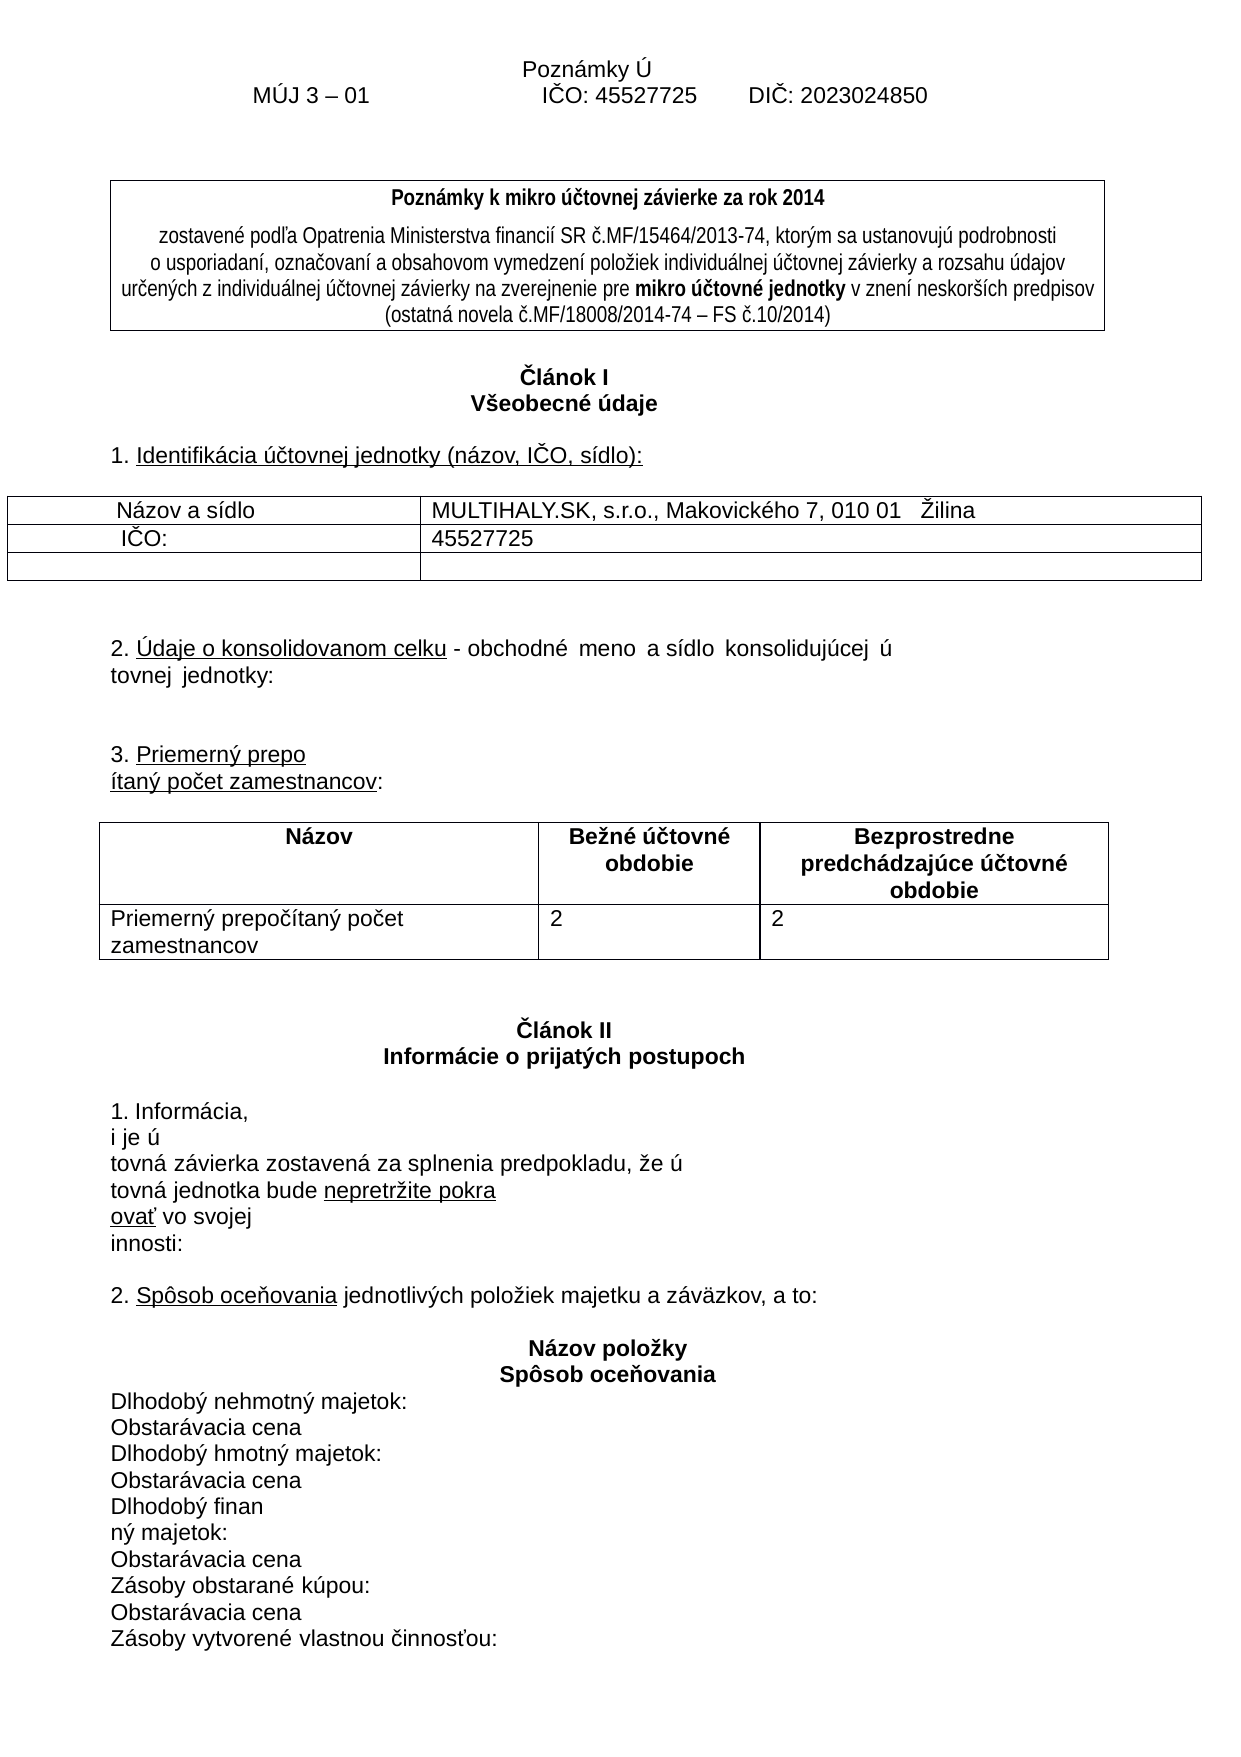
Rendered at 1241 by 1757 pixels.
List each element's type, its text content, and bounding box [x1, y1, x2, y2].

text 3. Priemerný prepo [110, 741, 1105, 768]
text 2. Spôsob oceňovania jednotlivých položiek majetku a záväzkov, a to: [110, 1282, 1105, 1308]
text Všeobecné údaje [110, 390, 1017, 416]
text ný majetok: [110, 1519, 1105, 1546]
table_cell 2 [761, 905, 1108, 959]
text Dlhodobý hmotný majetok: [110, 1440, 1105, 1467]
table_header Bezprostredne predchádzajúce účtovné obdobie [761, 823, 1108, 904]
text ítaný počet zamestnancov: [110, 768, 1105, 795]
text Obstarávacia cena [110, 1546, 1105, 1572]
text Názov položky [110, 1335, 1105, 1361]
text tovná závierka zostavená za splnenia predpokladu, že ú [110, 1150, 1105, 1177]
text tovná jednotka bude nepretržite pokra [110, 1177, 1105, 1203]
text Dlhodobý finan [110, 1493, 1105, 1519]
table_cell [8, 553, 420, 580]
text Zásoby obstarané kúpou: [110, 1572, 1105, 1598]
text 2. Údaje o konsolidovanom celku - obchodné meno a sídlo konsolidujúcej ú [110, 635, 1105, 662]
text Spôsob oceňovania [110, 1361, 1105, 1388]
text ovať vo svojej [110, 1203, 1105, 1229]
text Poznámky k mikro účtovnej závierke za rok 2014 [111, 181, 1104, 210]
text Dlhodobý nehmotný majetok: [110, 1388, 1105, 1414]
text i je ú [110, 1124, 1105, 1150]
table_header MULTIHALY.SK, s.r.o., Makovického 7, 010 01 Žilina [421, 497, 1201, 524]
text Obstarávacia cena [110, 1414, 1105, 1440]
table_cell Makovického 7, 010 01 Žilina [421, 553, 1201, 580]
subtitle Článok I [110, 364, 1018, 390]
table_header Bežné účtovné obdobie [539, 823, 759, 904]
text Zásoby vytvorené vlastnou činnosťou: [110, 1625, 1105, 1651]
text (ostatná novela č.MF/18008/2014-74 – FS č.10/2014) [111, 298, 1104, 330]
text zostavené podľa Opatrenia Ministerstva financií SR č.MF/15464/2013-74, ktorým sa ustanovujú podrobnosti o usporiadaní, označovaní a obsahovom vymedzení položiek individuálnej účtovnej závierky a rozsahu údajov určených z individuálnej účtovnej závierky na zverejnenie pre mikro účtovné jednotky v znení neskorších predpisov [111, 219, 1104, 298]
text 1. Identifikácia účtovnej jednotky (názov, IČO, sídlo): [110, 442, 1105, 468]
table_cell 2 [539, 905, 759, 959]
subtitle Článok II [110, 1017, 1017, 1043]
text tovnej jednotky: [110, 662, 1105, 688]
text Obstarávacia cena [110, 1598, 1105, 1625]
text innosti: [110, 1229, 1105, 1256]
table_header Názov a sídlo [8, 497, 420, 524]
text 1. Informácia, [110, 1098, 1105, 1124]
table_header Názov [100, 823, 538, 904]
table_cell 45527725 [421, 525, 1201, 552]
table_cell Priemerný prepočítaný počet zamestnancov [100, 905, 538, 959]
text Obstarávacia cena [110, 1467, 1105, 1493]
text Informácie o prijatých postupoch [110, 1043, 1018, 1069]
table_cell IČO: [8, 525, 420, 552]
